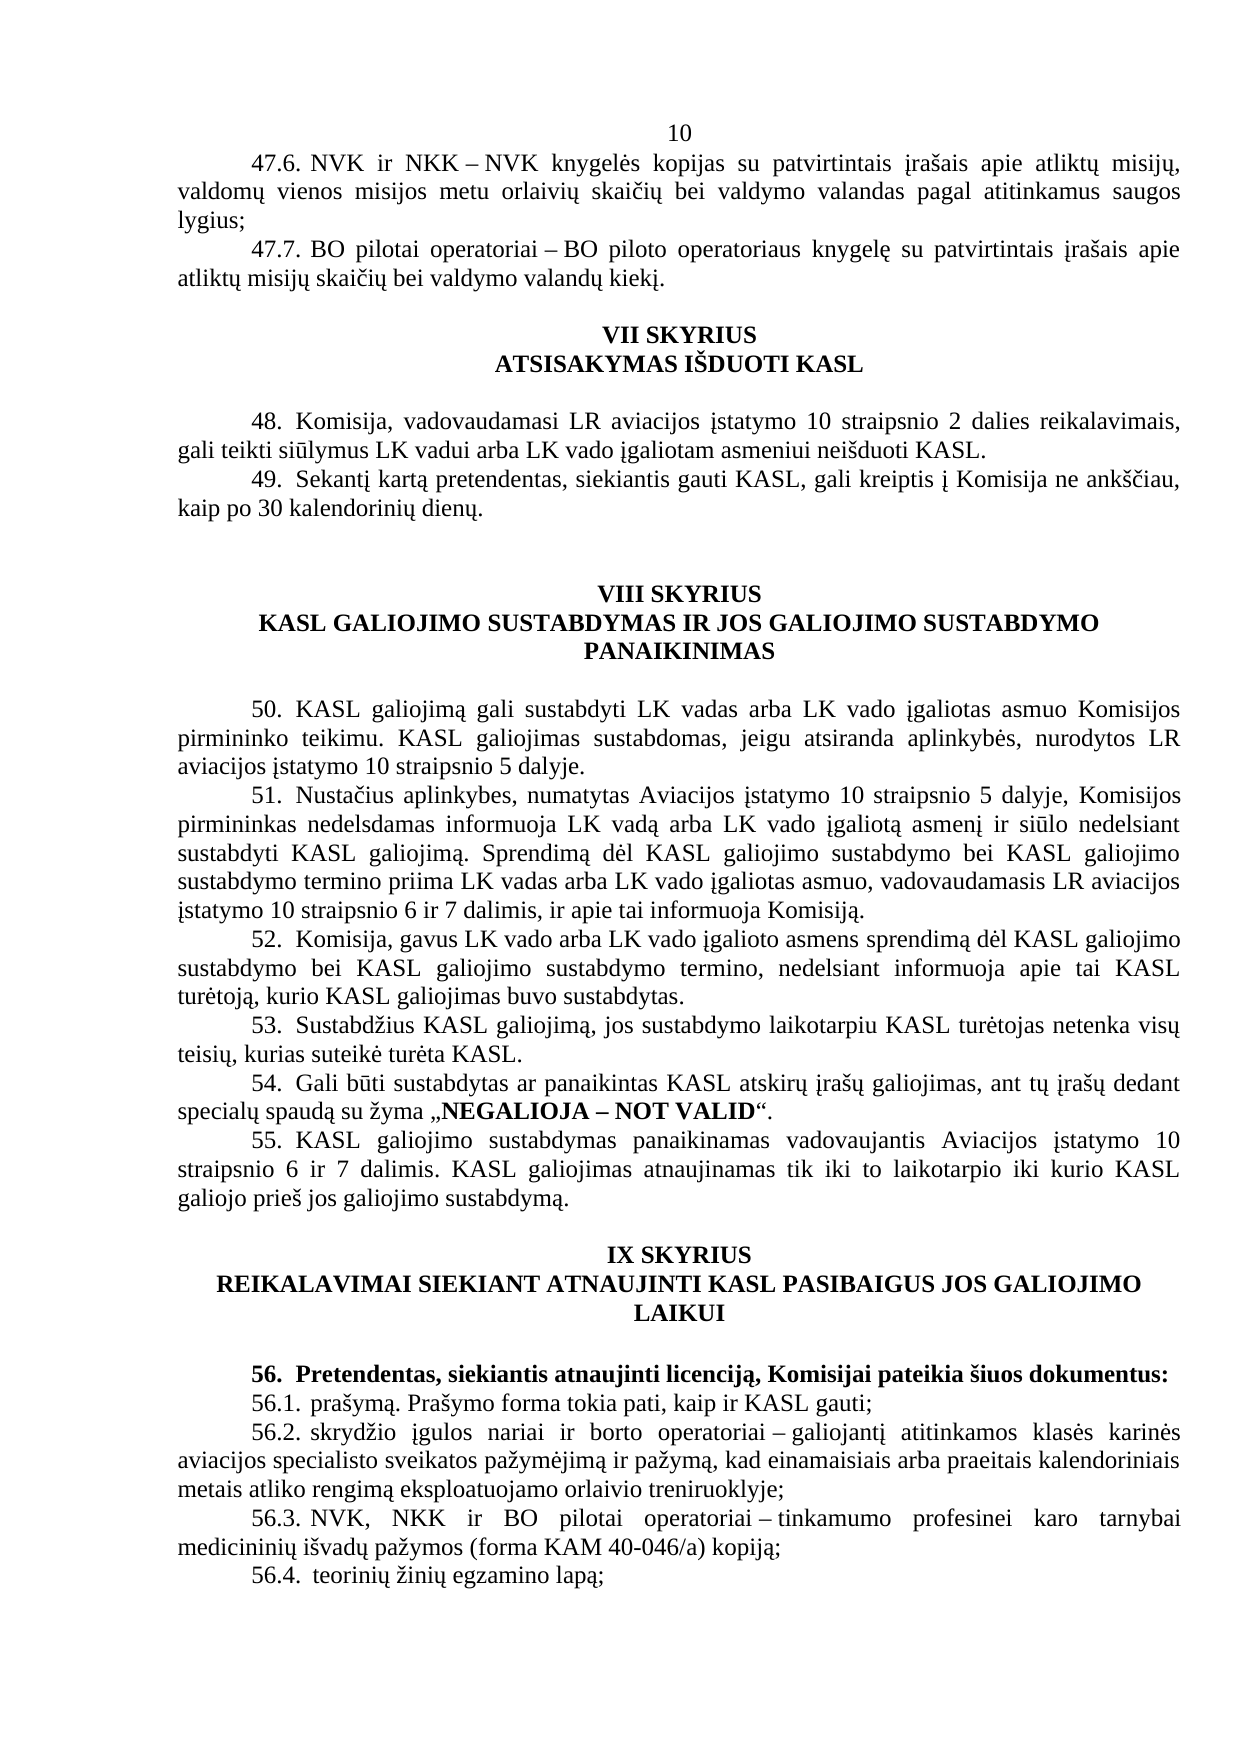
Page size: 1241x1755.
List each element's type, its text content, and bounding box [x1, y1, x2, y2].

text REIKALAVIMAI SIEKIANT ATNAUJINTI KASL PASIBAIGUS JOS GALIOJIMO LAIKUI [177, 1269, 1181, 1326]
text VII SKYRIUS [177, 320, 1181, 349]
subtitle 56. Pretendentas, siekiantis atnaujinti licenciją, Komisijai pateikia šiuos dokumentus: [177, 1359, 1181, 1388]
text ATSISAKYMAS IŠDUOTI KASL [177, 349, 1181, 378]
subtitle 56.4. teorinių žinių egzamino lapą; [177, 1561, 1181, 1589]
subtitle 56.1. prašymą. Prašymo forma tokia pati, kaip ir KASL gauti; [177, 1388, 1181, 1417]
subtitle 55. KASL galiojimo sustabdymas panaikinamas vadovaujantis Aviacijos įstatymo 10 straipsnio 6 ir 7 dalimis. KASL galiojimas atnaujinamas tik iki to laikotarpio iki kurio KASL galiojo prieš jos galiojimo sustabdymą. [177, 1125, 1181, 1211]
text 48. Komisija, vadovaudamasi LR aviacijos įstatymo 10 straipsnio 2 dalies reikalavimais, gali teikti siūlymus LK vadui arba LK vado įgaliotam asmeniui neišduoti KASL. [177, 406, 1181, 464]
text IX SKYRIUS [177, 1240, 1181, 1269]
subtitle 47.6. NVK ir NKK – NVK knygelės kopijas su patvirtintais įrašais apie atliktų misijų, valdomų vienos misijos metu orlaivių skaičių bei valdymo valandas pagal atitinkamus saugos lygius; [177, 148, 1181, 234]
subtitle 52. Komisija, gavus LK vado arba LK vado įgalioto asmens sprendimą dėl KASL galiojimo sustabdymo bei KASL galiojimo sustabdymo termino, nedelsiant informuoja apie tai KASL turėtoją, kurio KASL galiojimas buvo sustabdytas. [177, 924, 1181, 1010]
subtitle 51. Nustačius aplinkybes, numatytas Aviacijos įstatymo 10 straipsnio 5 dalyje, Komisijos pirmininkas nedelsdamas informuoja LK vadą arba LK vado įgaliotą asmenį ir siūlo nedelsiant sustabdyti KASL galiojimą. Sprendimą dėl KASL galiojimo sustabdymo bei KASL galiojimo sustabdymo termino priima LK vadas arba LK vado įgaliotas asmuo, vadovaudamasis LR aviacijos įstatymo 10 straipsnio 6 ir 7 dalimis, ir apie tai informuoja Komisiją. [177, 780, 1181, 924]
text VIII SKYRIUS [177, 579, 1181, 608]
subtitle 50. KASL galiojimą gali sustabdyti LK vadas arba LK vado įgaliotas asmuo Komisijos pirmininko teikimu. KASL galiojimas sustabdomas, jeigu atsiranda aplinkybės, nurodytos LR aviacijos įstatymo 10 straipsnio 5 dalyje. [177, 694, 1181, 780]
text KASL GALIOJIMO SUSTABDYMAS IR JOS GALIOJIMO SUSTABDYMO PANAIKINIMAS [177, 608, 1181, 665]
subtitle 56.2. skrydžio įgulos nariai ir borto operatoriai – galiojantį atitinkamos klasės karinės aviacijos specialisto sveikatos pažymėjimą ir pažymą, kad einamaisiais arba praeitais kalendoriniais metais atliko rengimą eksploatuojamo orlaivio treniruoklyje; [177, 1417, 1181, 1503]
text 49. Sekantį kartą pretendentas, siekiantis gauti KASL, gali kreiptis į Komisija ne ankščiau, kaip po 30 kalendorinių dienų. [177, 464, 1181, 521]
subtitle 54. Gali būti sustabdytas ar panaikintas KASL atskirų įrašų galiojimas, ant tų įrašų dedant specialų spaudą su žyma „NEGALIOJA – NOT VALID“. [177, 1068, 1181, 1125]
subtitle 53. Sustabdžius KASL galiojimą, jos sustabdymo laikotarpiu KASL turėtojas netenka visų teisių, kurias suteikė turėta KASL. [177, 1010, 1181, 1068]
subtitle 56.3. NVK, NKK ir BO pilotai operatoriai – tinkamumo profesinei karo tarnybai medicininių išvadų pažymos (forma KAM 40-046/a) kopiją; [177, 1503, 1181, 1561]
subtitle 47.7. BO pilotai operatoriai – BO piloto operatoriaus knygelę su patvirtintais įrašais apie atliktų misijų skaičių bei valdymo valandų kiekį. [177, 234, 1181, 291]
